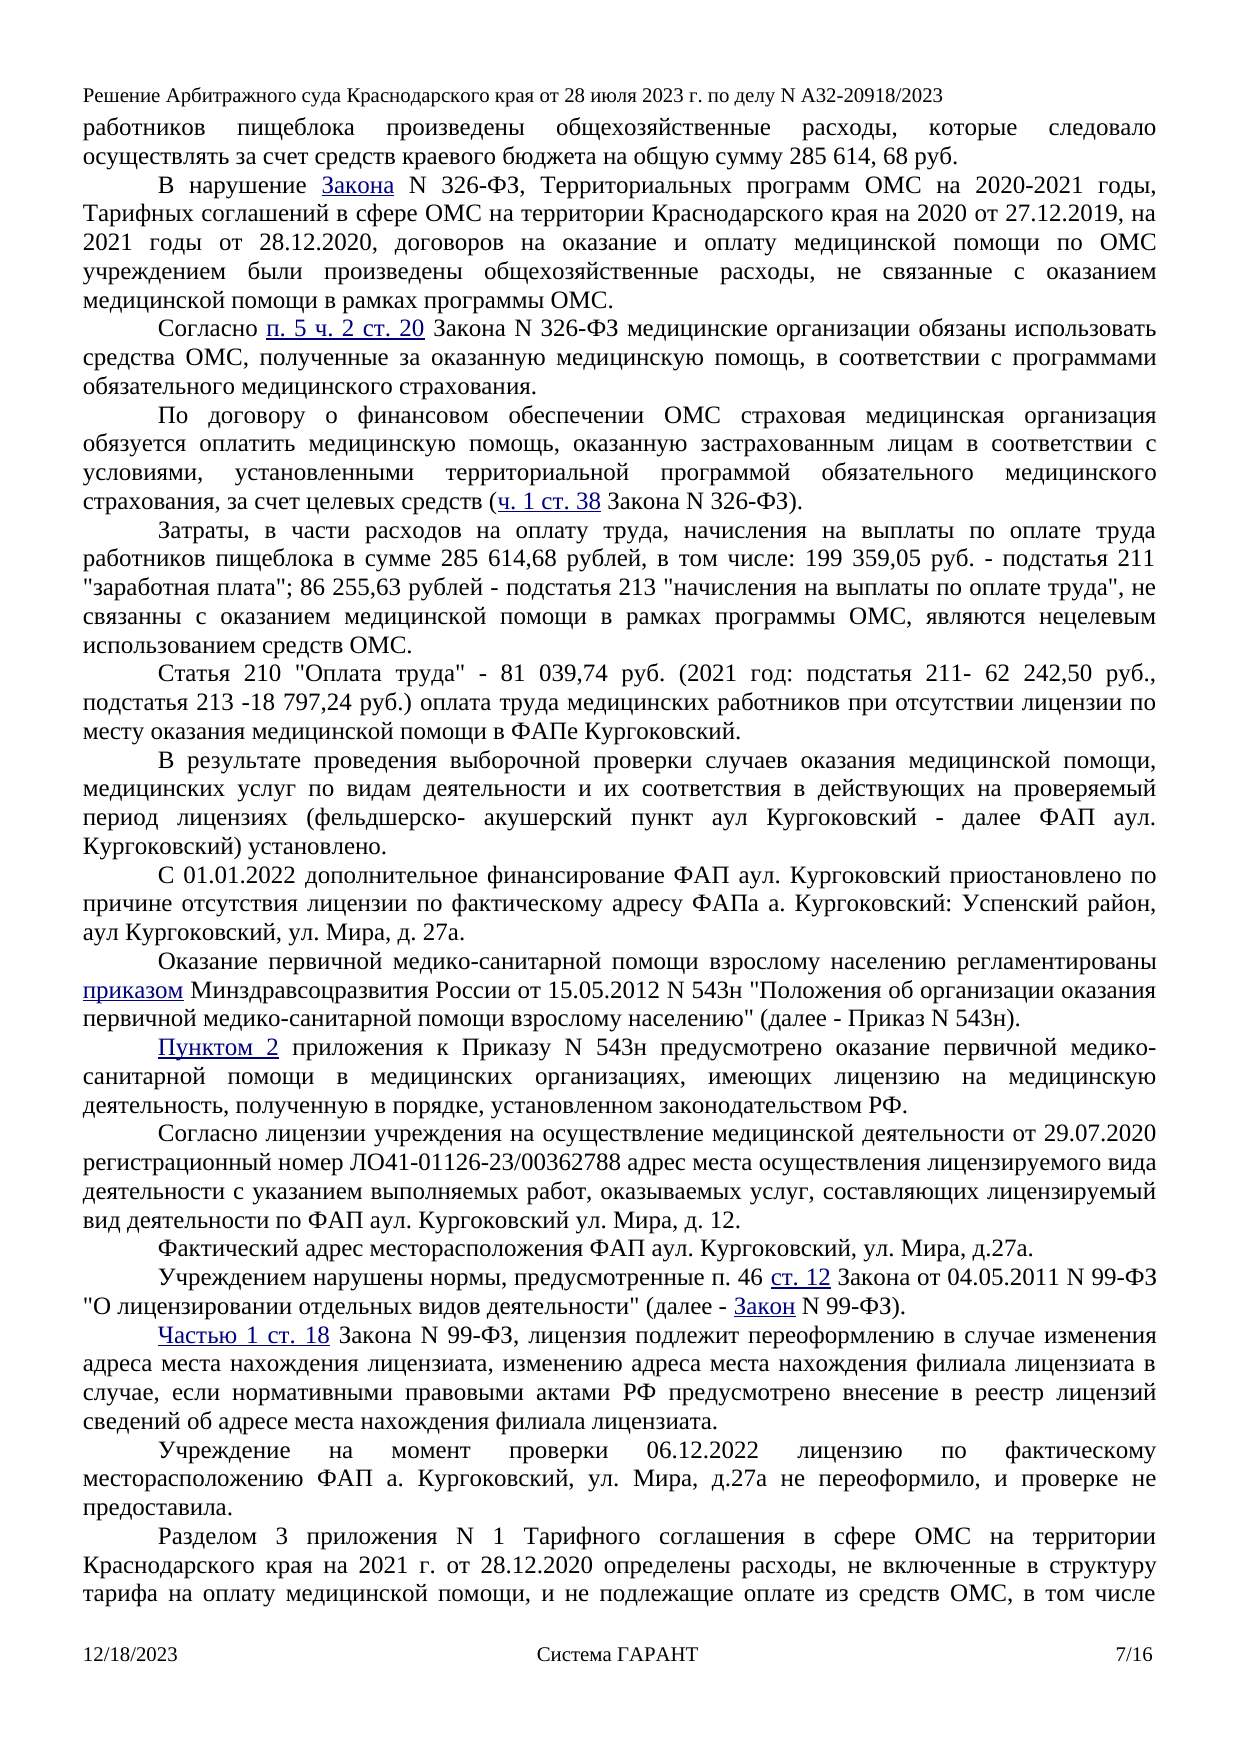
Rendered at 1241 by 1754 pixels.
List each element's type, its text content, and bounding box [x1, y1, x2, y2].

text Оказание первичной медико-санитарной помощи взрослому населению регламентированы приказом Минздравсоцразвития России от 15.05.2012 N 543н "Положения об организации оказания первичной медико-санитарной помощи взрослому населению" (далее - Приказ N 543н). [83, 946, 1157, 1032]
text С 01.01.2022 дополнительное финансирование ФАП аул. Кургоковский приостановлено по причине отсутствия лицензии по фактическому адресу ФАПа а. Кургоковский: Успенский район, аул Кургоковский, ул. Мира, д. 27а. [83, 860, 1157, 946]
text Учреждение на момент проверки 06.12.2022 лицензию по фактическому месторасположению ФАП а. Кургоковский, ул. Мира, д.27а не переоформило, и проверке не предоставила. [83, 1435, 1157, 1521]
text Разделом 3 приложения N 1 Тарифного соглашения в сфере ОМС на территории Краснодарского края на 2021 г. от 28.12.2020 определены расходы, не включенные в структуру тарифа на оплату медицинской помощи, и не подлежащие оплате из средств ОМС, в том числе [83, 1521, 1157, 1607]
text Фактический адрес месторасположения ФАП аул. Кургоковский, ул. Мира, д.27а. [83, 1233, 1157, 1262]
text Статья 210 "Оплата труда" - 81 039,74 руб. (2021 год: подстатья 211- 62 242,50 руб., подстатья 213 -18 797,24 руб.) оплата труда медицинских работников при отсутствии лицензии по месту оказания медицинской помощи в ФАПе Кургоковский. [83, 658, 1157, 745]
text Учреждением нарушены нормы, предусмотренные п. 46 ст. 12 Закона от 04.05.2011 N 99-ФЗ "О лицензировании отдельных видов деятельности" (далее - Закон N 99-ФЗ). [83, 1262, 1157, 1320]
text Согласно лицензии учреждения на осуществление медицинской деятельности от 29.07.2020 регистрационный номер ЛО41-01126-23/00362788 адрес места осуществления лицензируемого вида деятельности с указанием выполняемых работ, оказываемых услуг, составляющих лицензируемый вид деятельности по ФАП аул. Кургоковский ул. Мира, д. 12. [83, 1118, 1157, 1233]
text В нарушение Закона N 326-ФЗ, Территориальных программ ОМС на 2020-2021 годы, Тарифных соглашений в сфере ОМС на территории Краснодарского края на 2020 от 27.12.2019, на 2021 годы от 28.12.2020, договоров на оказание и оплату медицинской помощи по ОМС учреждением были произведены общехозяйственные расходы, не связанные с оказанием медицинской помощи в рамках программы ОМС. [83, 170, 1157, 313]
text Согласно п. 5 ч. 2 ст. 20 Закона N 326-ФЗ медицинские организации обязаны использовать средства ОМС, полученные за оказанную медицинскую помощь, в соответствии с программами обязательного медицинского страхования. [83, 313, 1157, 400]
text Пунктом 2 приложения к Приказу N 543н предусмотрено оказание первичной медико-санитарной помощи в медицинских организациях, имеющих лицензию на медицинскую деятельность, полученную в порядке, установленном законодательством РФ. [83, 1032, 1157, 1118]
text работников пищеблока произведены общехозяйственные расходы, которые следовало осуществлять за счет средств краевого бюджета на общую сумму 285 614, 68 руб. [83, 112, 1157, 170]
text Затраты, в части расходов на оплату труда, начисления на выплаты по оплате труда работников пищеблока в сумме 285 614,68 рублей, в том числе: 199 359,05 руб. - подстатья 211 "заработная плата"; 86 255,63 рублей - подстатья 213 "начисления на выплаты по оплате труда", не связанны с оказанием медицинской помощи в рамках программы ОМС, являются нецелевым использованием средств ОМС. [83, 515, 1157, 658]
text Частью 1 ст. 18 Закона N 99-ФЗ, лицензия подлежит переоформлению в случае изменения адреса места нахождения лицензиата, изменению адреса места нахождения филиала лицензиата в случае, если нормативными правовыми актами РФ предусмотрено внесение в реестр лицензий сведений об адресе места нахождения филиала лицензиата. [83, 1320, 1157, 1435]
text По договору о финансовом обеспечении ОМС страховая медицинская организация обязуется оплатить медицинскую помощь, оказанную застрахованным лицам в соответствии с условиями, установленными территориальной программой обязательного медицинского страхования, за счет целевых средств (ч. 1 ст. 38 Закона N 326-ФЗ). [83, 400, 1157, 515]
text В результате проведения выборочной проверки случаев оказания медицинской помощи, медицинских услуг по видам деятельности и их соответствия в действующих на проверяемый период лицензиях (фельдшерско- акушерский пункт аул Кургоковский - далее ФАП аул. Кургоковский) установлено. [83, 745, 1157, 860]
